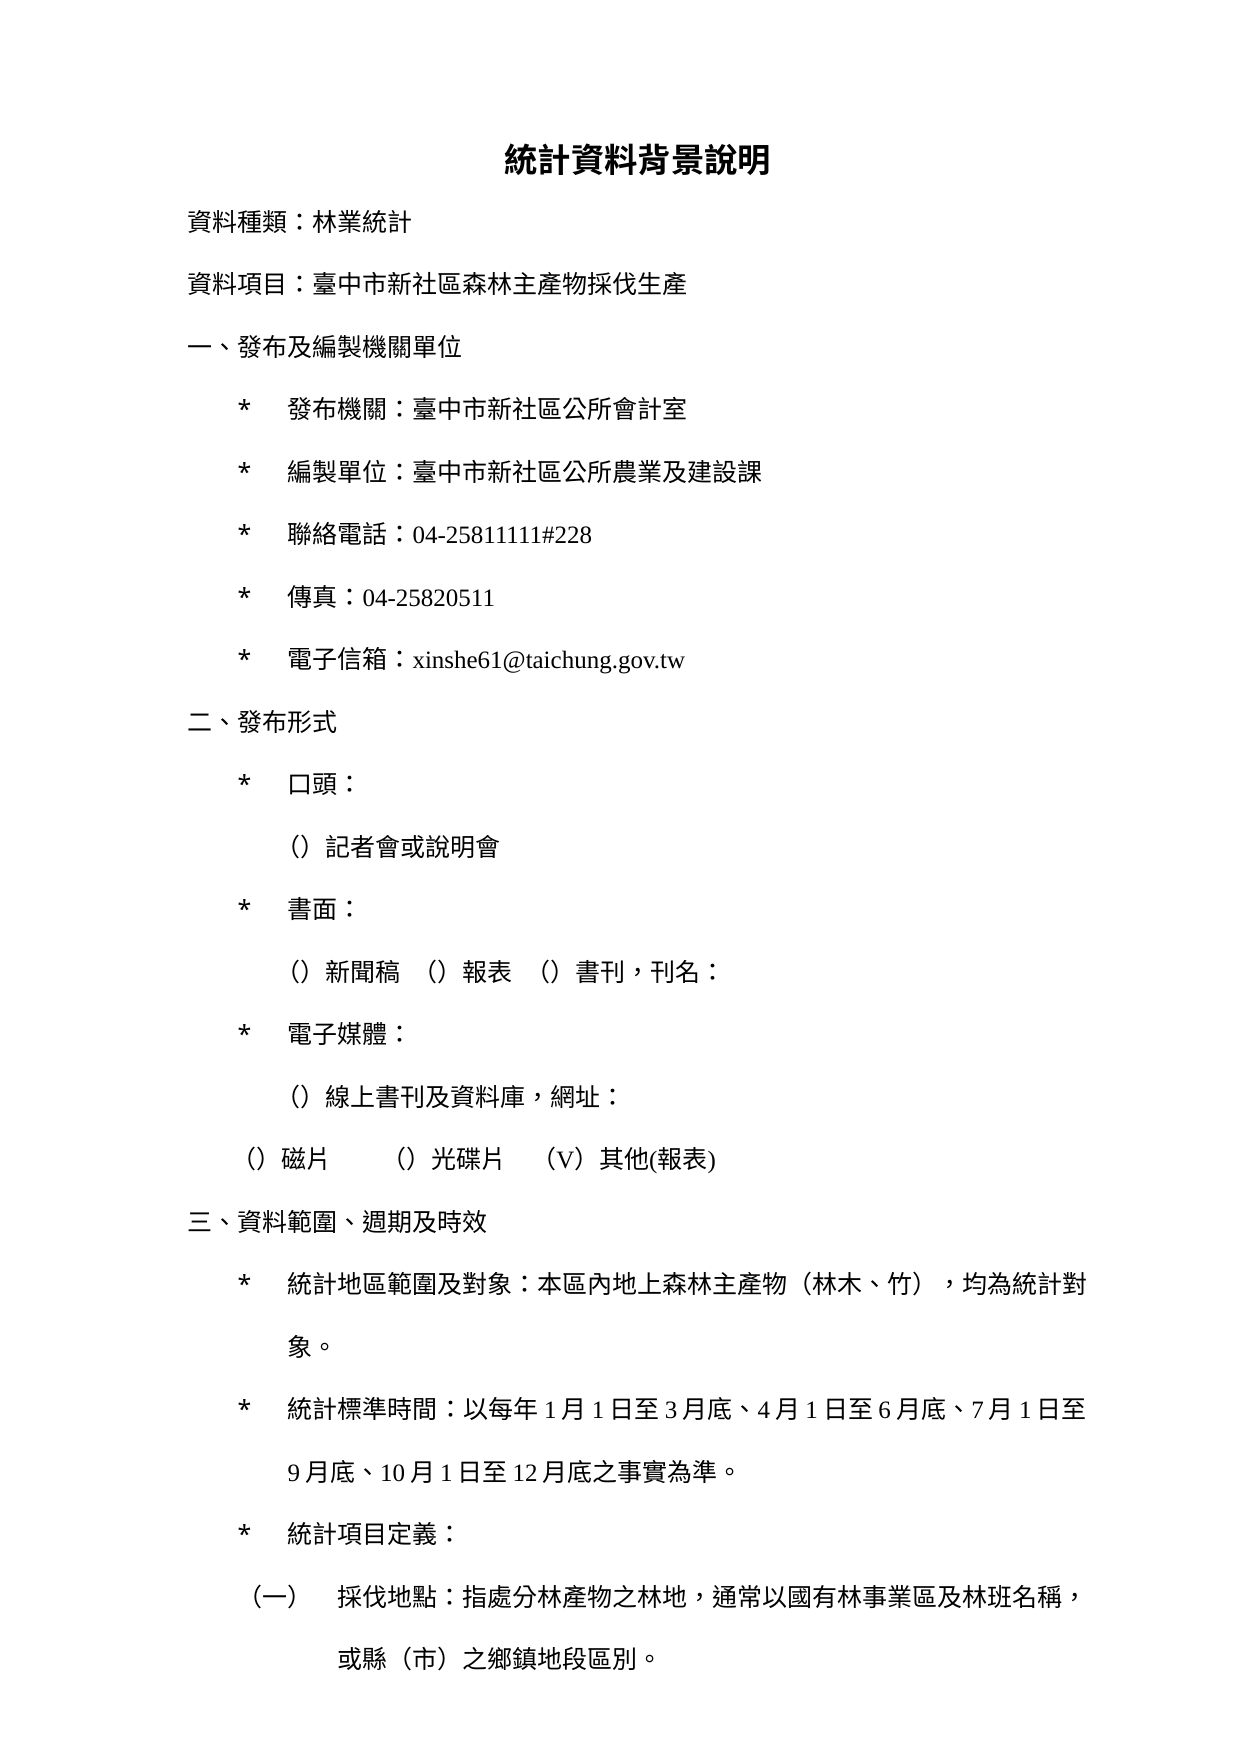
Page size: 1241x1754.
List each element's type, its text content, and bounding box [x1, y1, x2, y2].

text （一） 採伐地點：指處分林產物之林地，通常以國有林事業區及林班名稱，或縣（市）之鄉鎮地段區別。 [237, 1554, 1087, 1679]
text 資料種類：林業統計 [187, 179, 1087, 241]
list 編製單位：臺中市新社區公所農業及建設課 [237, 429, 1087, 491]
list 傳真：04-25820511 [237, 554, 1087, 616]
text 一、發布及編製機關單位 [187, 304, 1087, 366]
list 口頭： [237, 741, 1087, 804]
text 三、資料範圍、週期及時效 [187, 1179, 1087, 1241]
list 統計項目定義： [237, 1491, 1087, 1554]
list 統計地區範圍及對象：本區內地上森林主產物（林木、竹），均為統計對象。 [237, 1241, 1087, 1366]
text 統計資料背景說明 [187, 116, 1087, 179]
list 聯絡電話：04-25811111#228 [237, 491, 1087, 554]
text （）記者會或說明會 [187, 804, 1087, 866]
text 資料項目：臺中市新社區森林主產物採伐生產 [187, 241, 1087, 304]
list 統計標準時間：以每年1月1日至3月底、4月1日至6月底、7月1日至 9月底、10月1日至12月底之事實為準。 [237, 1366, 1087, 1491]
text 二、發布形式 [187, 679, 1087, 741]
text （）磁片 （）光碟片 （V）其他(報表) [187, 1116, 1087, 1179]
text （）線上書刊及資料庫，網址： [250, 1054, 1087, 1116]
list 發布機關：臺中市新社區公所會計室 [237, 366, 1087, 429]
list 電子媒體： [237, 991, 1087, 1054]
text （）新聞稿 （）報表 （）書刊，刊名： [187, 929, 1087, 991]
list 電子信箱：xinshe61@taichung.gov.tw [237, 616, 1087, 679]
list 書面： [237, 866, 1087, 929]
